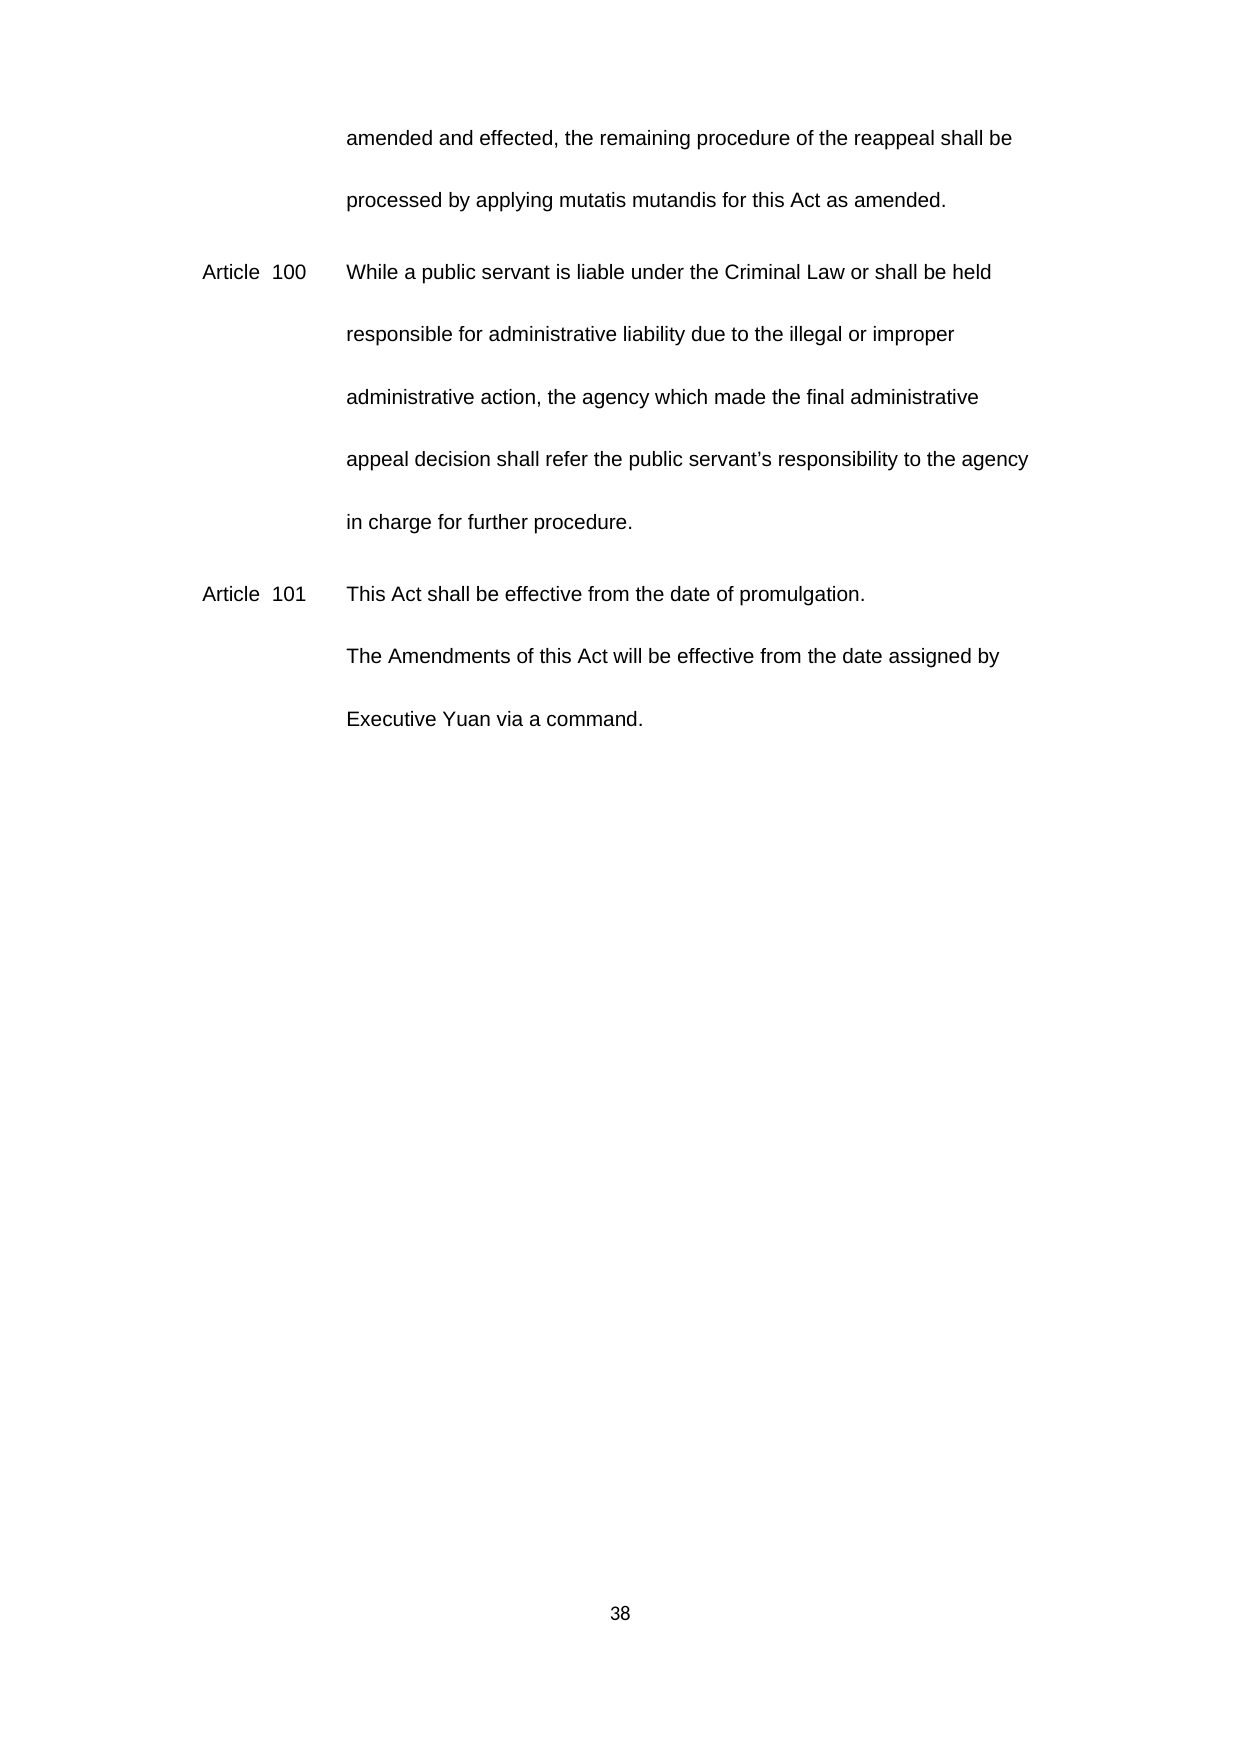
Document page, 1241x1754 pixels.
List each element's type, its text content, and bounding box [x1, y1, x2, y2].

table_cell [201, 94, 344, 228]
table_cell Article 100 [201, 229, 344, 550]
table_cell amended and effected, the remaining procedure of the reappeal shall be processed by applying mutatis mutandis for this Act as amended. [345, 94, 1040, 228]
table_cell Article 101 [201, 550, 344, 747]
table_cell While a public servant is liable under the Criminal Law or shall be held responsible for administrative liability due to the illegal or improper administrative action, the agency which made the final administrative appeal decision shall refer the public servant’s responsibility to the agency in charge for further procedure. [345, 229, 1040, 550]
table_cell This Act shall be effective from the date of promulgation. The Amendments of this Act will be effective from the date assigned by Executive Yuan via a command. [345, 550, 1040, 747]
